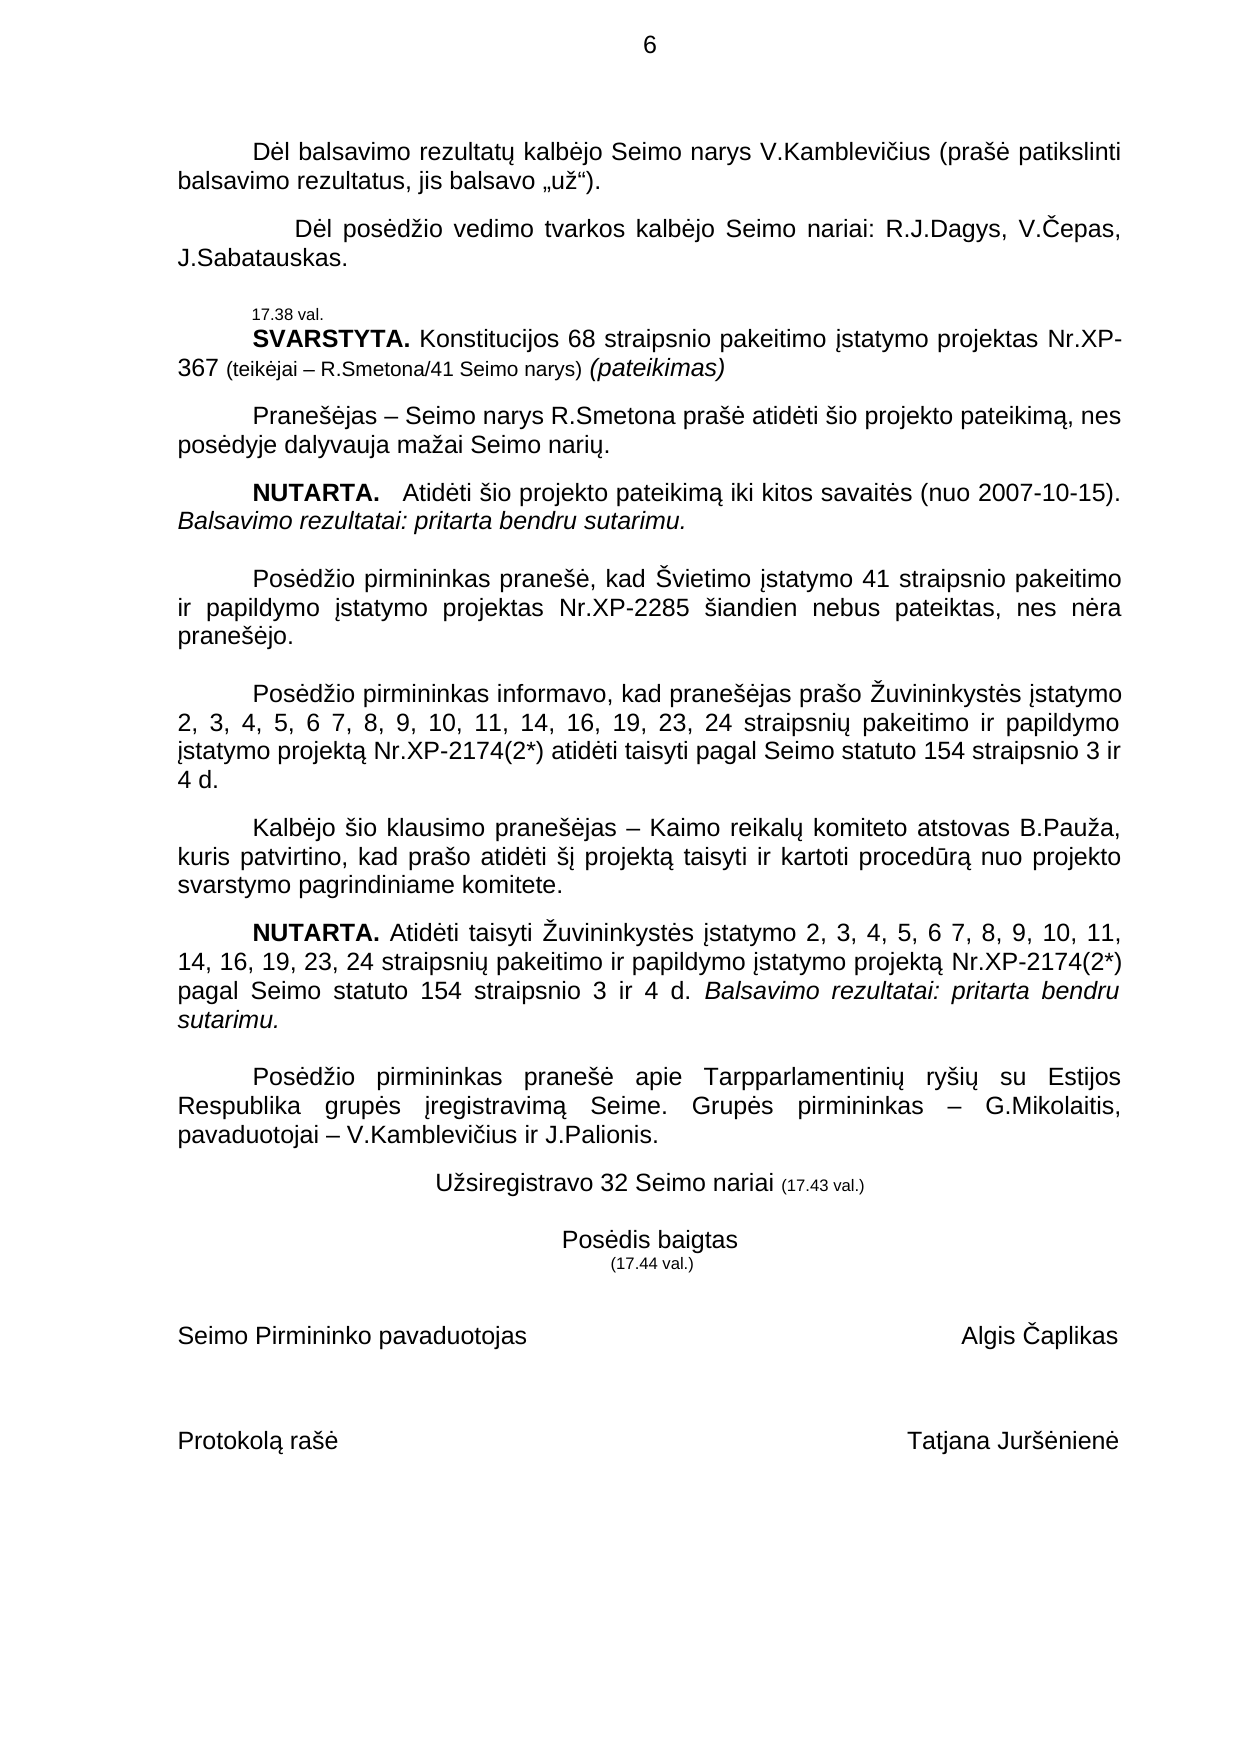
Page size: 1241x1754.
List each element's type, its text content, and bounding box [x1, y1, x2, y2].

text Posėdžio pirmininkas pranešė, kad Švietimo įstatymo 41 straipsnio pakeitimo ir papildymo įstatymo projektas Nr.XP-2285 šiandien nebus pateiktas, nes nėra pranešėjo. [177, 564, 1122, 650]
text Kalbėjo šio klausimo pranešėjas – Kaimo reikalų komiteto atstovas B.Pauža, kuris patvirtino, kad prašo atidėti šį projektą taisyti ir kartoti procedūrą nuo projekto svarstymo pagrindiniame komitete. [177, 813, 1122, 899]
text Dėl posėdžio vedimo tvarkos kalbėjo Seimo nariai: R.J.Dagys, V.Čepas, J.Sabatauskas. [177, 214, 1122, 271]
text Užsiregistravo 32 Seimo nariai (17.43 val.) [177, 1167, 1122, 1196]
text (17.44 val.) [177, 1254, 1122, 1273]
text Pranešėjas – Seimo narys R.Smetona prašė atidėti šio projekto pateikimą, nes posėdyje dalyvauja mažai Seimo narių. [177, 401, 1122, 458]
text Posėdžio pirmininkas informavo, kad pranešėjas prašo Žuvininkystės įstatymo 2, 3, 4, 5, 6 7, 8, 9, 10, 11, 14, 16, 19, 23, 24 straipsnių pakeitimo ir papildymo įstatymo projektą Nr.XP-2174(2*) atidėti taisyti pagal Seimo statuto 154 straipsnio 3 ir 4 d. [177, 679, 1122, 794]
text Protokolą rašė Tatjana Juršėnienė [177, 1426, 1122, 1455]
text SVARSTYTA. Konstitucijos 68 straipsnio pakeitimo įstatymo projektas Nr.XP-367 (teikėjai – R.Smetona/41 Seimo narys) (pateikimas) [177, 324, 1122, 382]
text Posėdis baigtas [177, 1225, 1122, 1254]
text Posėdžio pirmininkas pranešė apie Tarpparlamentinių ryšių su Estijos Respublika grupės įregistravimą Seime. Grupės pirmininkas – G.Mikolaitis, pavaduotojai – V.Kamblevičius ir J.Palionis. [177, 1062, 1122, 1148]
text NUTARTA. Atidėti taisyti Žuvininkystės įstatymo 2, 3, 4, 5, 6 7, 8, 9, 10, 11, 14, 16, 19, 23, 24 straipsnių pakeitimo ir papildymo įstatymo projektą Nr.XP-2174(2*) pagal Seimo statuto 154 straipsnio 3 ir 4 d. Balsavimo rezultatai: pritarta bendru sutarimu. [177, 918, 1122, 1033]
text 17.38 val. [177, 305, 1122, 324]
text NUTARTA. Atidėti šio projekto pateikimą iki kitos savaitės (nuo 2007-10-15). Balsavimo rezultatai: pritarta bendru sutarimu. [177, 477, 1122, 535]
text Seimo Pirmininko pavaduotojas Algis Čaplikas [177, 1321, 1122, 1349]
text Dėl balsavimo rezultatų kalbėjo Seimo narys V.Kamblevičius (prašė patikslinti balsavimo rezultatus, jis balsavo „už“). [177, 137, 1122, 195]
